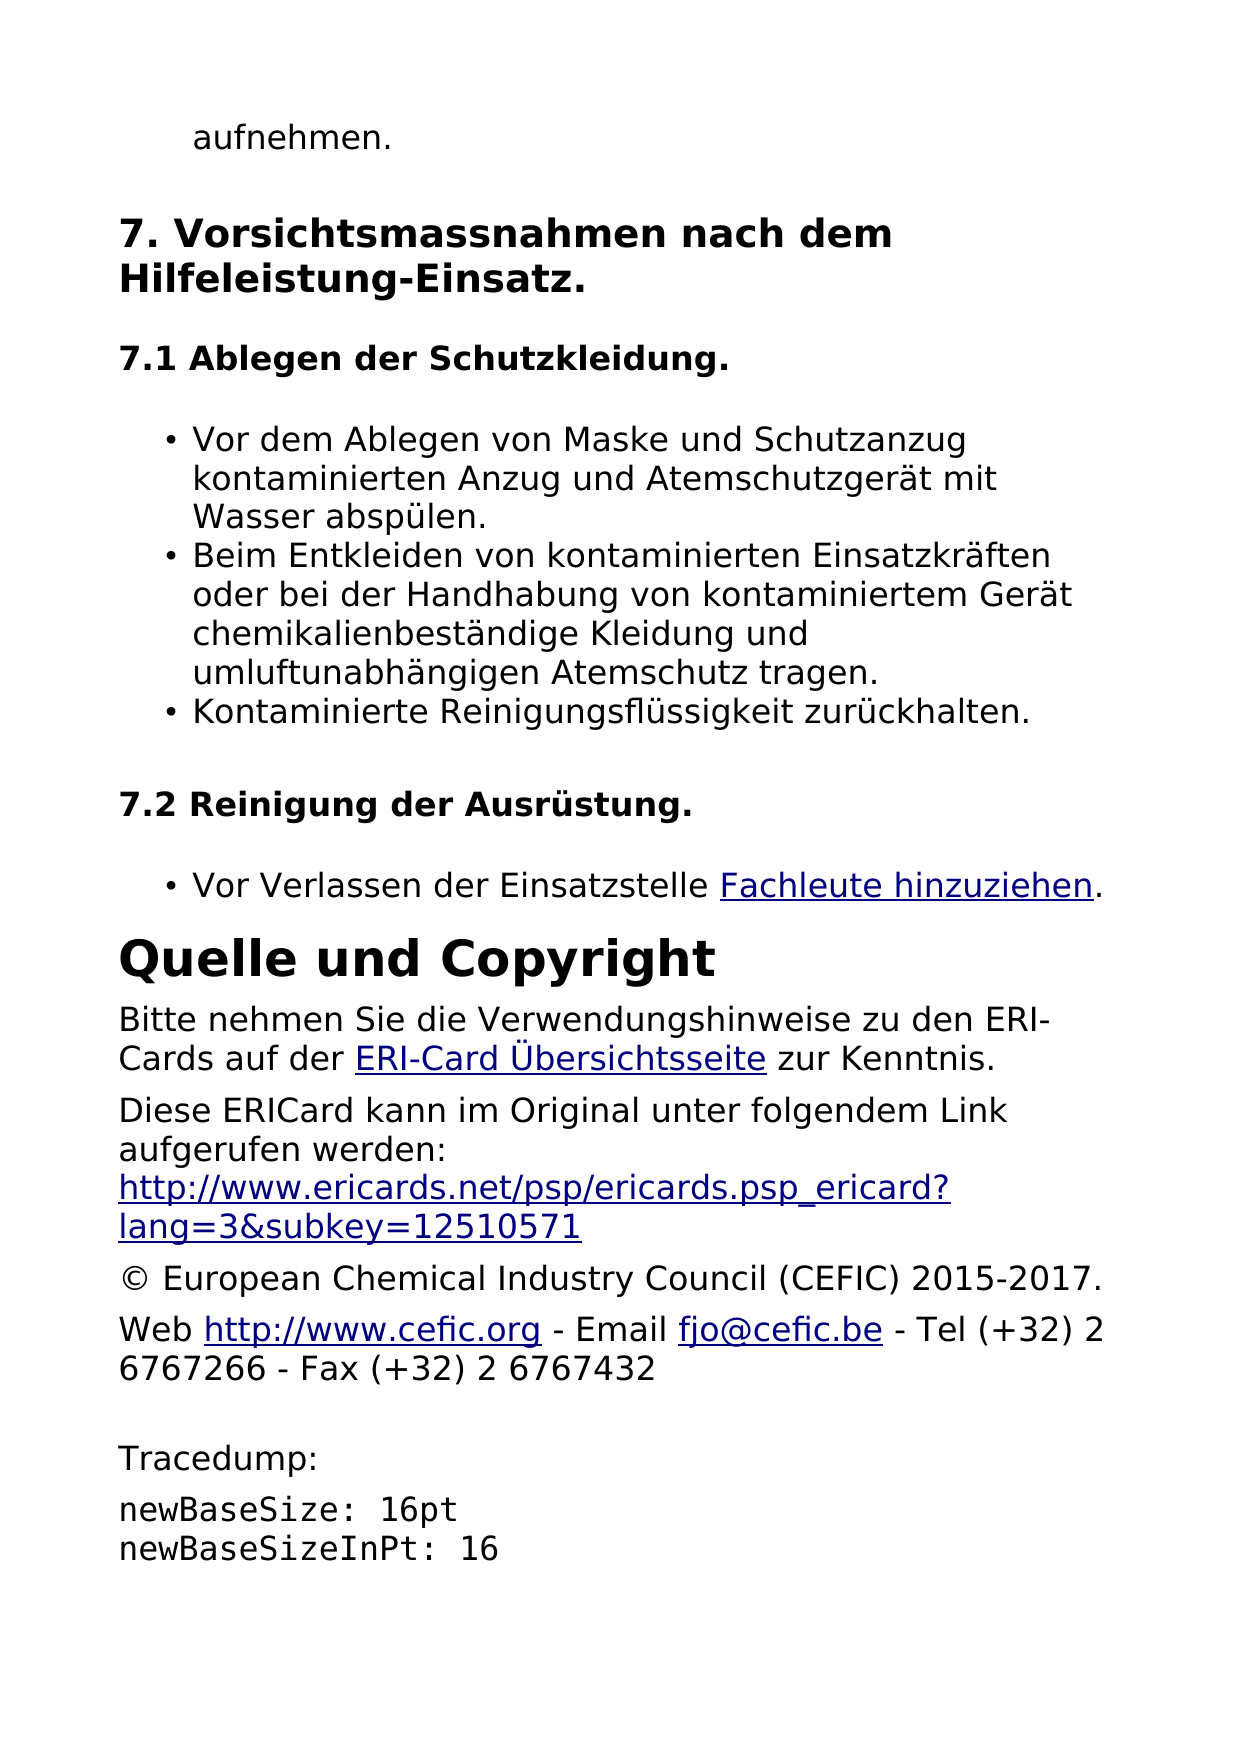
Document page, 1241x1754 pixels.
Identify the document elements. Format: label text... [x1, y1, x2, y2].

list Beim Entkleiden von kontaminierten Einsatzkräften oder bei der Handhabung von kontaminiertem Gerät chemikalienbeständige Kleidung und umluftunabhängigen Atemschutz tragen. [177, 537, 1122, 692]
text © European Chemical Industry Council (CEFIC) 2015-2017. [118, 1259, 1122, 1298]
text newBaseSize: 16pt newBaseSizeInPt: 16 [118, 1491, 1122, 1568]
subtitle Quelle und Copyright [118, 930, 1122, 988]
subtitle 7.1 Ablegen der Schutzkleidung. [118, 339, 1122, 378]
list aufnehmen. [177, 118, 1122, 157]
text Bitte nehmen Sie die Verwendungshinweise zu den ERI-Cards auf der ERI-Card Übersichtsseite zur Kenntnis. [118, 1001, 1122, 1079]
text Tracedump: [118, 1401, 1122, 1478]
text Web http://www.cefic.org - Email fjo@cefic.be - Tel (+32) 2 6767266 - Fax (+32) 2 6767432 [118, 1310, 1122, 1388]
list Vor Verlassen der Einsatzstelle Fachleute hinzuziehen. [177, 866, 1122, 905]
list Vor dem Ablegen von Maske und Schutzanzug kontaminierten Anzug und Atemschutzgerät mit Wasser abspülen. [177, 420, 1122, 537]
text Diese ERICard kann im Original unter folgendem Link aufgerufen werden: http://www.ericards.net/psp/ericards.psp_ericard?lang=3&subkey=12510571 [118, 1091, 1122, 1247]
subtitle 7.2 Reinigung der Ausrüstung. [118, 786, 1122, 824]
list Kontaminierte Reinigungsflüssigkeit zurückhalten. [177, 692, 1122, 731]
subtitle 7. Vorsichtsmassnahmen nach dem Hilfeleistung-Einsatz. [118, 211, 1122, 302]
